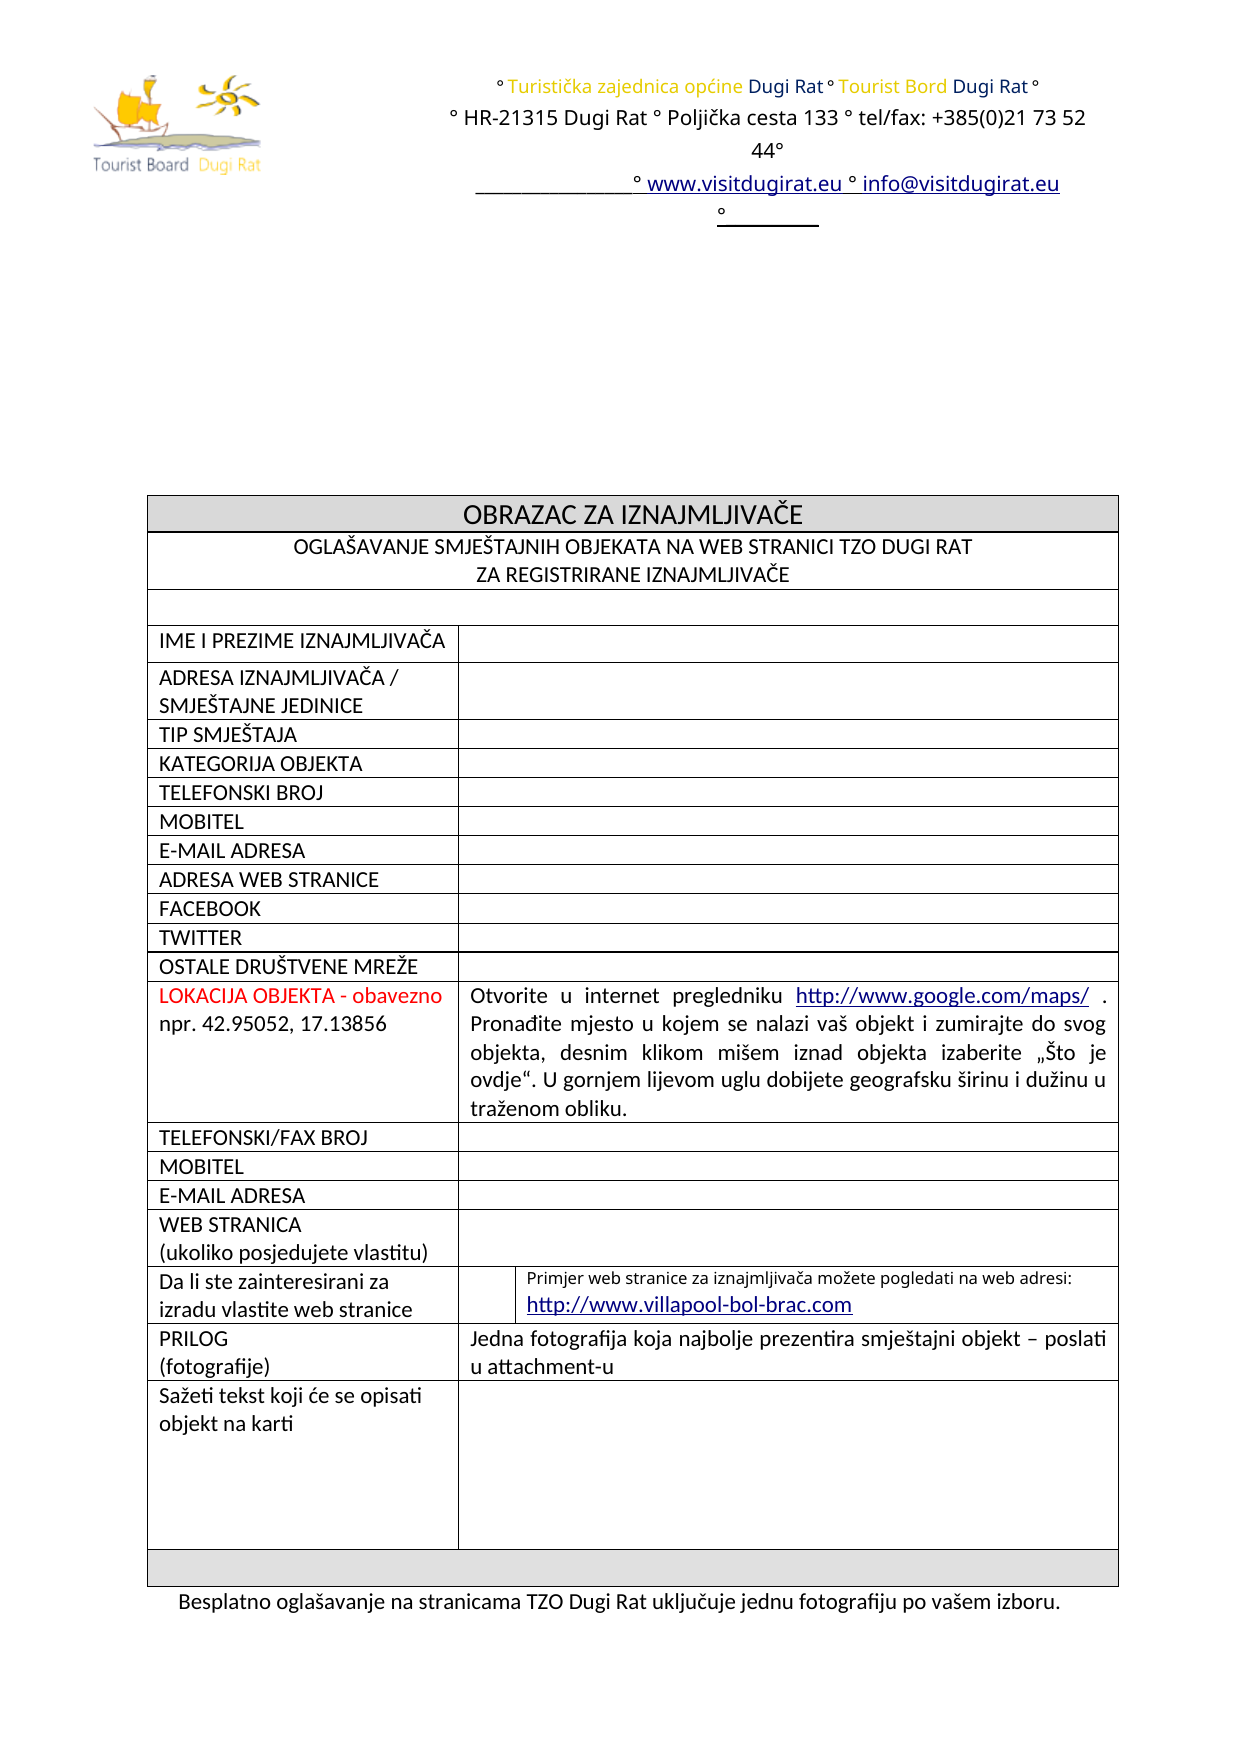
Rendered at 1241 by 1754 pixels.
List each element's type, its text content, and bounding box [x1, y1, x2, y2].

table_cell [459, 1267, 515, 1323]
table_cell MOBITEL [148, 1152, 458, 1180]
table_cell KATEGORIJA OBJEKTA [148, 749, 458, 777]
table_cell IME I PREZIME IZNAJMLJIVAČA [148, 626, 458, 662]
table_cell [459, 626, 1118, 662]
table_cell OGLAŠAVANJE SMJEŠTAJNIH OBJEKATA NA WEB STRANICI TZO DUGI RAT ZA REGISTRIRANE IZNAJMLJIVAČE [148, 533, 1118, 588]
table_cell [459, 1152, 1118, 1180]
table_cell [459, 807, 1118, 835]
table_header OBRAZAC ZA IZNAJMLJIVAČE [148, 496, 1118, 531]
table_cell [459, 749, 1118, 777]
table_cell TELEFONSKI/FAX BROJ [148, 1123, 458, 1151]
table_cell [459, 953, 1118, 981]
table_cell TELEFONSKI BROJ [148, 778, 458, 806]
table_cell Jedna fotografija koja najbolje prezentira smještajni objekt – poslati u attachment-u [459, 1324, 1118, 1380]
table_cell E-MAIL ADRESA [148, 1181, 458, 1209]
table_cell [459, 894, 1118, 922]
table_cell [459, 1123, 1118, 1151]
text Besplatno oglašavanje na stranicama TZO Dugi Rat uključuje jednu fotografiju po vašem izboru. [148, 1587, 1093, 1615]
table_cell E-MAIL ADRESA [148, 836, 458, 864]
table_cell Da li ste zainteresirani za izradu vlastite web stranice [148, 1267, 458, 1323]
table_cell TIP SMJEŠTAJA [148, 720, 458, 748]
table_cell [459, 778, 1118, 806]
table_cell [459, 924, 1118, 951]
table_cell [459, 1381, 1118, 1549]
table_cell Sažeti tekst koji će se opisati objekt na karti [148, 1381, 458, 1549]
table_cell [459, 865, 1118, 893]
table_cell [459, 836, 1118, 864]
table_cell TWITTER [148, 924, 458, 951]
table_cell [459, 1210, 1118, 1266]
table_cell [148, 1550, 1118, 1586]
table_cell OSTALE DRUŠTVENE MREŽE [148, 953, 458, 981]
table_cell MOBITEL [148, 807, 458, 835]
table_cell [148, 590, 1118, 625]
table_cell FACEBOOK [148, 894, 458, 922]
table_cell LOKACIJA OBJEKTA - obavezno npr. 42.95052, 17.13856 [148, 982, 458, 1122]
table_cell Primjer web stranice za iznajmljivača možete pogledati na web adresi: http://www.villapool-bol-brac.com [516, 1267, 1118, 1323]
table_cell Otvorite u internet pregledniku http://www.google.com/maps/ . Pronađite mjesto u kojem se nalazi vaš objekt i zumirajte do svog objekta, desnim klikom mišem iznad objekta izaberite „Što je ovdje“. U gornjem lijevom uglu dobijete geografsku širinu i dužinu u traženom obliku. [459, 982, 1118, 1122]
table_cell WEB STRANICA (ukoliko posjedujete vlastitu) [148, 1210, 458, 1266]
table_cell ADRESA WEB STRANICE [148, 865, 458, 893]
table_cell [459, 1181, 1118, 1209]
table_cell ADRESA IZNAJMLJIVAČA / SMJEŠTAJNE JEDINICE [148, 663, 458, 719]
table_cell [459, 720, 1118, 748]
table_cell [459, 663, 1118, 719]
table_cell PRILOG (fotografije) [148, 1324, 458, 1380]
